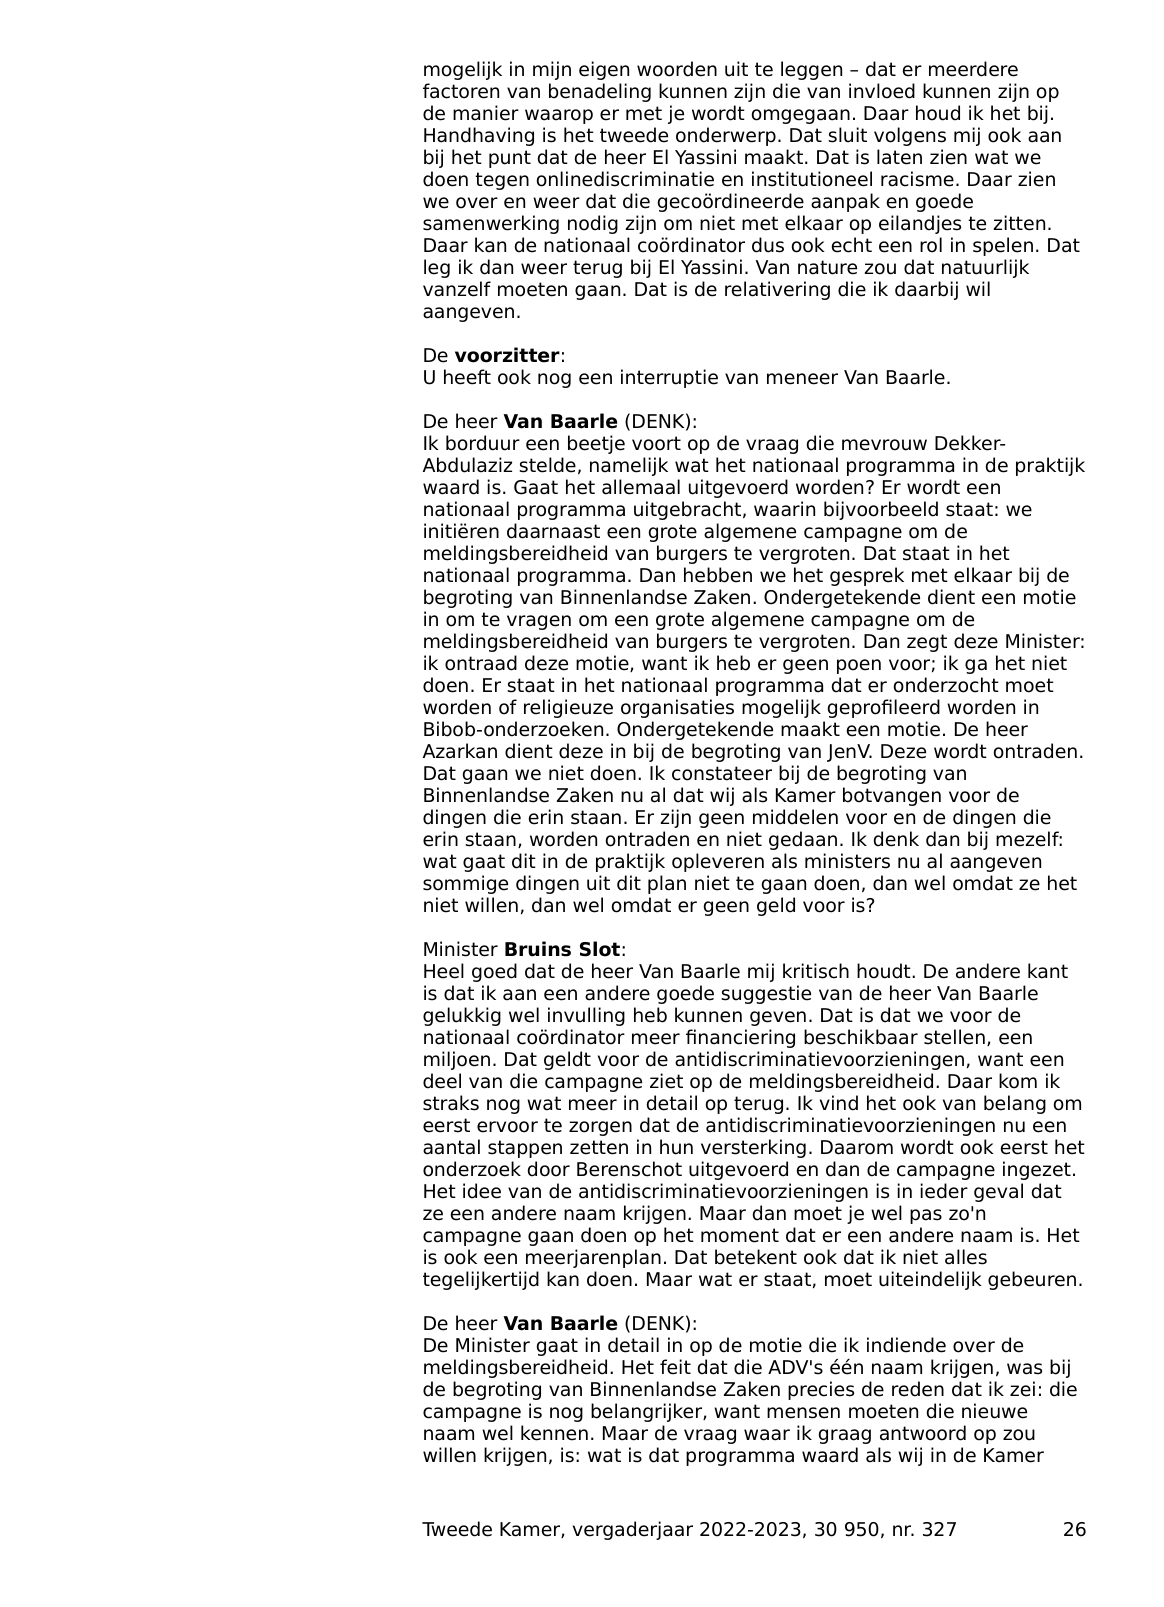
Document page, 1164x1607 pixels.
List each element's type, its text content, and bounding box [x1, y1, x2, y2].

text De Minister gaat in detail in op de motie die ik indiende over de meldingsbereidheid. Het feit dat die ADV's één naam krijgen, was bij de begroting van Binnenlandse Zaken precies de reden dat ik zei: die campagne is nog belangrijker, want mensen moeten die nieuwe naam wel kennen. Maar de vraag waar ik graag antwoord op zou willen krijgen, is: wat is dat programma waard als wij in de Kamer [422, 1335, 1087, 1467]
text De heer Van Baarle (DENK): [422, 411, 1087, 433]
text Minister Bruins Slot: [422, 939, 1087, 961]
text De voorzitter: [422, 345, 1087, 367]
text Handhaving is het tweede onderwerp. Dat sluit volgens mij ook aan bij het punt dat de heer El Yassini maakt. Dat is laten zien wat we doen tegen onlinediscriminatie en institutioneel racisme. Daar zien we over en weer dat die gecoördineerde aanpak en goede samenwerking nodig zijn om niet met elkaar op eilandjes te zitten. Daar kan de nationaal coördinator dus ook echt een rol in spelen. Dat leg ik dan weer terug bij El Yassini. Van nature zou dat natuurlijk vanzelf moeten gaan. Dat is de relativering die ik daarbij wil aangeven. [422, 125, 1087, 323]
text De heer Van Baarle (DENK): [422, 1313, 1087, 1335]
text U heeft ook nog een interruptie van meneer Van Baarle. [422, 367, 1087, 389]
text Heel goed dat de heer Van Baarle mij kritisch houdt. De andere kant is dat ik aan een andere goede suggestie van de heer Van Baarle gelukkig wel invulling heb kunnen geven. Dat is dat we voor de nationaal coördinator meer financiering beschikbaar stellen, een miljoen. Dat geldt voor de antidiscriminatievoorzieningen, want een deel van die campagne ziet op de meldingsbereidheid. Daar kom ik straks nog wat meer in detail op terug. Ik vind het ook van belang om eerst ervoor te zorgen dat de antidiscriminatievoorzieningen nu een aantal stappen zetten in hun versterking. Daarom wordt ook eerst het onderzoek door Berenschot uitgevoerd en dan de campagne ingezet. Het idee van de antidiscriminatievoorzieningen is in ieder geval dat ze een andere naam krijgen. Maar dan moet je wel pas zo'n campagne gaan doen op het moment dat er een andere naam is. Het is ook een meerjarenplan. Dat betekent ook dat ik niet alles tegelijkertijd kan doen. Maar wat er staat, moet uiteindelijk gebeuren. [422, 961, 1087, 1291]
text Ik borduur een beetje voort op de vraag die mevrouw Dekker-Abdulaziz stelde, namelijk wat het nationaal programma in de praktijk waard is. Gaat het allemaal uitgevoerd worden? Er wordt een nationaal programma uitgebracht, waarin bijvoorbeeld staat: we initiëren daarnaast een grote algemene campagne om de meldingsbereidheid van burgers te vergroten. Dat staat in het nationaal programma. Dan hebben we het gesprek met elkaar bij de begroting van Binnenlandse Zaken. Ondergetekende dient een motie in om te vragen om een grote algemene campagne om de meldingsbereidheid van burgers te vergroten. Dan zegt deze Minister: ik ontraad deze motie, want ik heb er geen poen voor; ik ga het niet doen. Er staat in het nationaal programma dat er onderzocht moet worden of religieuze organisaties mogelijk geprofileerd worden in Bibob-onderzoeken. Ondergetekende maakt een motie. De heer Azarkan dient deze in bij de begroting van JenV. Deze wordt ontraden. Dat gaan we niet doen. Ik constateer bij de begroting van Binnenlandse Zaken nu al dat wij als Kamer botvangen voor de dingen die erin staan. Er zijn geen middelen voor en de dingen die erin staan, worden ontraden en niet gedaan. Ik denk dan bij mezelf: wat gaat dit in de praktijk opleveren als ministers nu al aangeven sommige dingen uit dit plan niet te gaan doen, dan wel omdat ze het niet willen, dan wel omdat er geen geld voor is? [422, 433, 1087, 917]
text mogelijk in mijn eigen woorden uit te leggen – dat er meerdere factoren van benadeling kunnen zijn die van invloed kunnen zijn op de manier waarop er met je wordt omgegaan. Daar houd ik het bij. [422, 59, 1087, 125]
